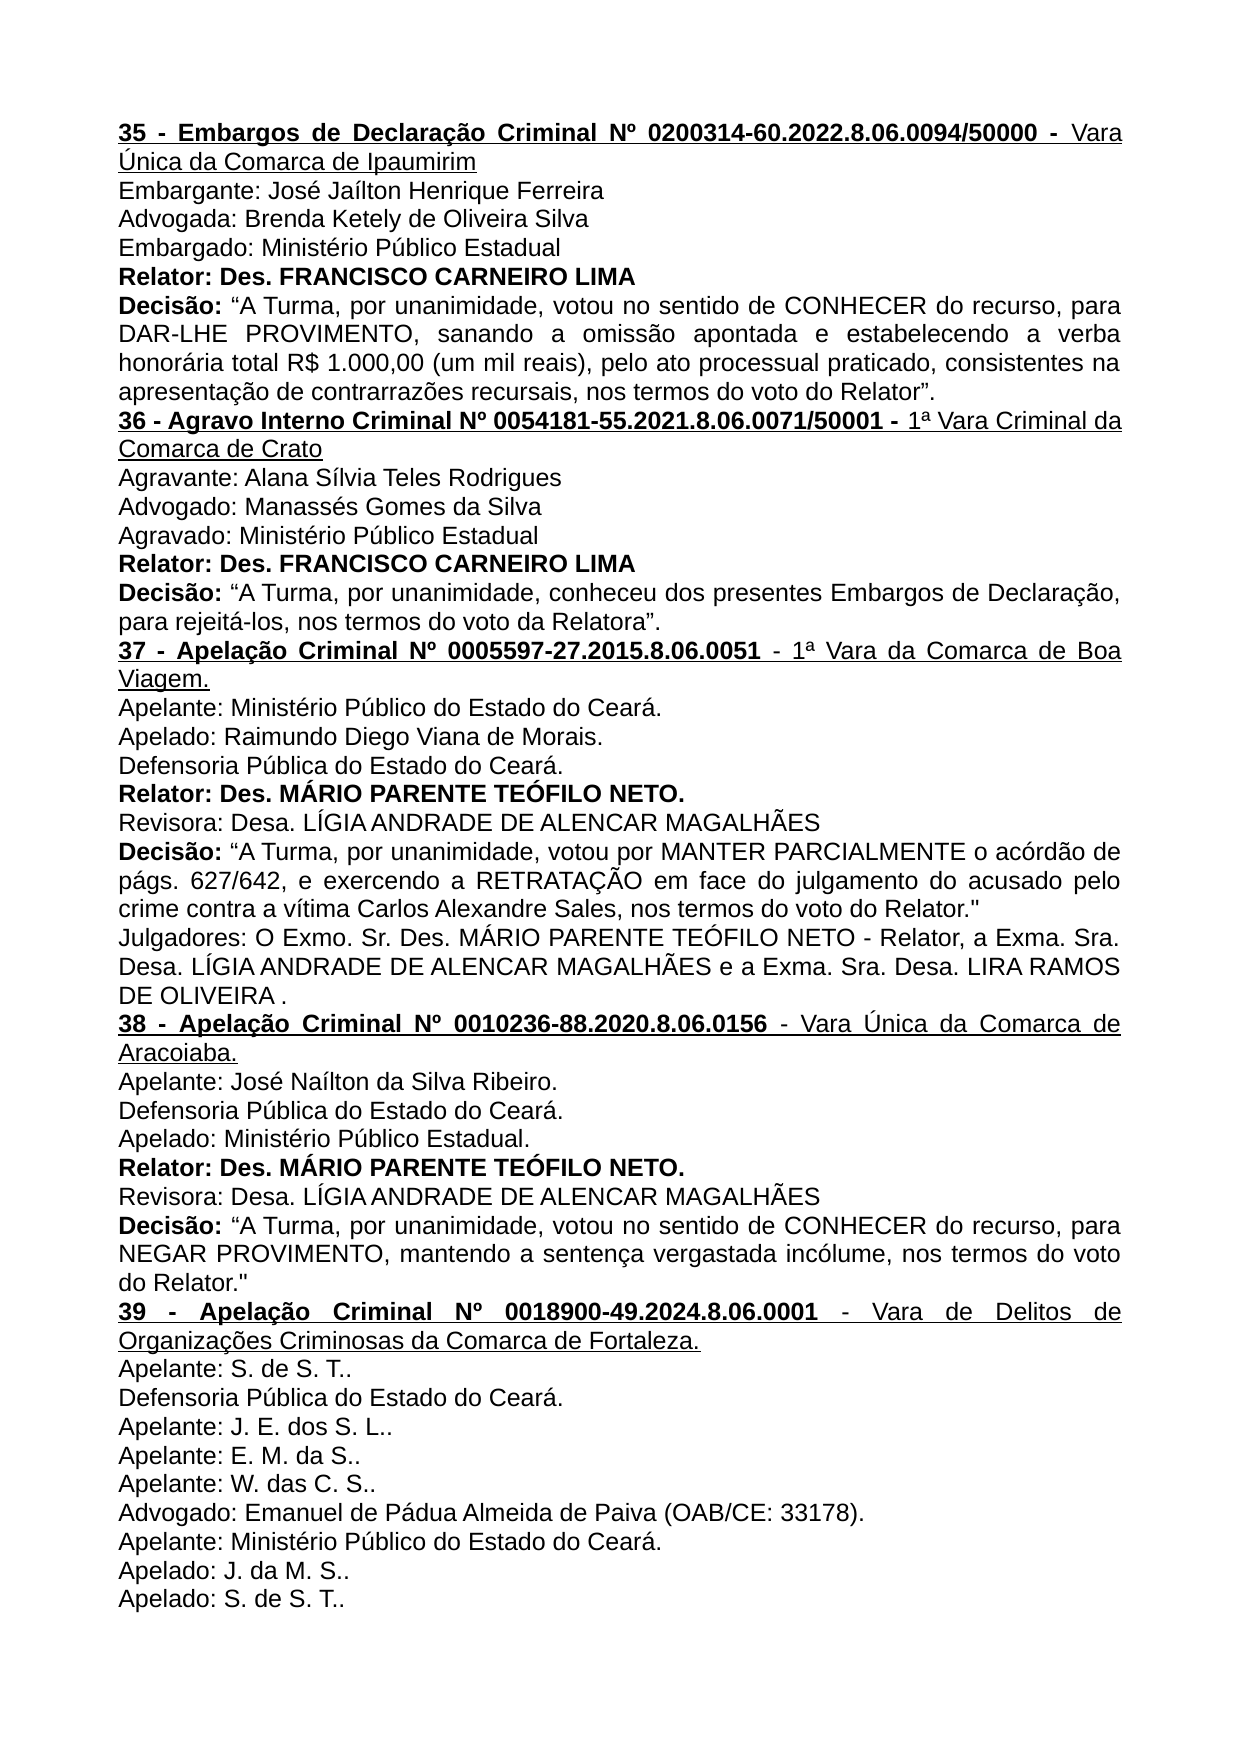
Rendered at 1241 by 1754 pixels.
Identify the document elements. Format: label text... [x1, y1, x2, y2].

text Apelante: E. M. da S.. [118, 1441, 1122, 1469]
text Revisora: Desa. LÍGIA ANDRADE DE ALENCAR MAGALHÃES [118, 1182, 1122, 1211]
text Apelado: J. da M. S.. [118, 1556, 1122, 1584]
text 36 - Agravo Interno Criminal Nº 0054181-55.2021.8.06.0071/50001 - 1ª Vara Criminal da [118, 406, 1122, 431]
text Apelante: Ministério Público do Estado do Ceará. [118, 693, 1122, 722]
text Agravado: Ministério Público Estadual [118, 521, 1122, 549]
text Apelante: José Naílton da Silva Ribeiro. [118, 1067, 1122, 1096]
text Advogado: Manassés Gomes da Silva [118, 492, 1122, 521]
text Apelado: Raimundo Diego Viana de Morais. [118, 722, 1122, 751]
text Julgadores: O Exmo. Sr. Des. MÁRIO PARENTE TEÓFILO NETO - Relator, a Exma. Sra. Desa. LÍGIA ANDRADE DE ALENCAR MAGALHÃES e a Exma. Sra. Desa. LIRA RAMOS DE OLIVEIRA . [118, 923, 1122, 1009]
text Comarca de Crato [118, 432, 1122, 463]
text 38 - Apelação Criminal Nº 0010236-88.2020.8.06.0156 - Vara Única da Comarca de Aracoiaba. [118, 1009, 1122, 1067]
text Relator: Des. FRANCISCO CARNEIRO LIMA [118, 262, 1122, 291]
text Defensoria Pública do Estado do Ceará. [118, 751, 1122, 779]
text 37 - Apelação Criminal Nº 0005597-27.2015.8.06.0051 - 1ª Vara da Comarca de Boa [118, 636, 1122, 661]
text Viagem. [118, 662, 1122, 693]
text Apelante: S. de S. T.. [118, 1354, 1122, 1383]
text Decisão: “A Turma, por unanimidade, votou no sentido de CONHECER do recurso, para NEGAR PROVIMENTO, mantendo a sentença vergastada incólume, nos termos do voto do Relator." [118, 1211, 1122, 1297]
text Apelado: Ministério Público Estadual. [118, 1124, 1122, 1153]
text Decisão: “A Turma, por unanimidade, votou no sentido de CONHECER do recurso, para DAR-LHE PROVIMENTO, sanando a omissão apontada e estabelecendo a verba honorária total R$ 1.000,00 (um mil reais), pelo ato processual praticado, consistentes na apresentação de contrarrazões recursais, nos termos do voto do Relator”. [118, 291, 1122, 406]
text Apelado: S. de S. T.. [118, 1584, 1122, 1613]
text Defensoria Pública do Estado do Ceará. [118, 1383, 1122, 1412]
text 35 - Embargos de Declaração Criminal Nº 0200314-60.2022.8.06.0094/50000 - Vara [118, 118, 1122, 143]
text Embargante: José Jaílton Henrique Ferreira [118, 176, 1122, 204]
text Advogado: Emanuel de Pádua Almeida de Paiva (OAB/CE: 33178). [118, 1498, 1122, 1527]
text Decisão: “A Turma, por unanimidade, votou por MANTER PARCIALMENTE o acórdão de págs. 627/642, e exercendo a RETRATAÇÃO em face do julgamento do acusado pelo crime contra a vítima Carlos Alexandre Sales, nos termos do voto do Relator." [118, 837, 1122, 923]
text Advogada: Brenda Ketely de Oliveira Silva [118, 204, 1122, 233]
text Organizações Criminosas da Comarca de Fortaleza. [118, 1323, 1122, 1354]
text Defensoria Pública do Estado do Ceará. [118, 1096, 1122, 1124]
text Relator: Des. FRANCISCO CARNEIRO LIMA [118, 549, 1122, 578]
text Relator: Des. MÁRIO PARENTE TEÓFILO NETO. [118, 779, 1122, 808]
text Apelante: Ministério Público do Estado do Ceará. [118, 1527, 1122, 1556]
text Revisora: Desa. LÍGIA ANDRADE DE ALENCAR MAGALHÃES [118, 808, 1122, 837]
text Apelante: W. das C. S.. [118, 1469, 1122, 1498]
text 39 - Apelação Criminal Nº 0018900-49.2024.8.06.0001 - Vara de Delitos de [118, 1297, 1122, 1322]
text Decisão: “A Turma, por unanimidade, conheceu dos presentes Embargos de Declaração, para rejeitá-los, nos termos do voto da Relatora”. [118, 578, 1122, 636]
text Única da Comarca de Ipaumirim [118, 144, 1122, 176]
text Embargado: Ministério Público Estadual [118, 233, 1122, 262]
text Agravante: Alana Sílvia Teles Rodrigues [118, 463, 1122, 492]
text Apelante: J. E. dos S. L.. [118, 1412, 1122, 1441]
text Relator: Des. MÁRIO PARENTE TEÓFILO NETO. [118, 1153, 1122, 1182]
